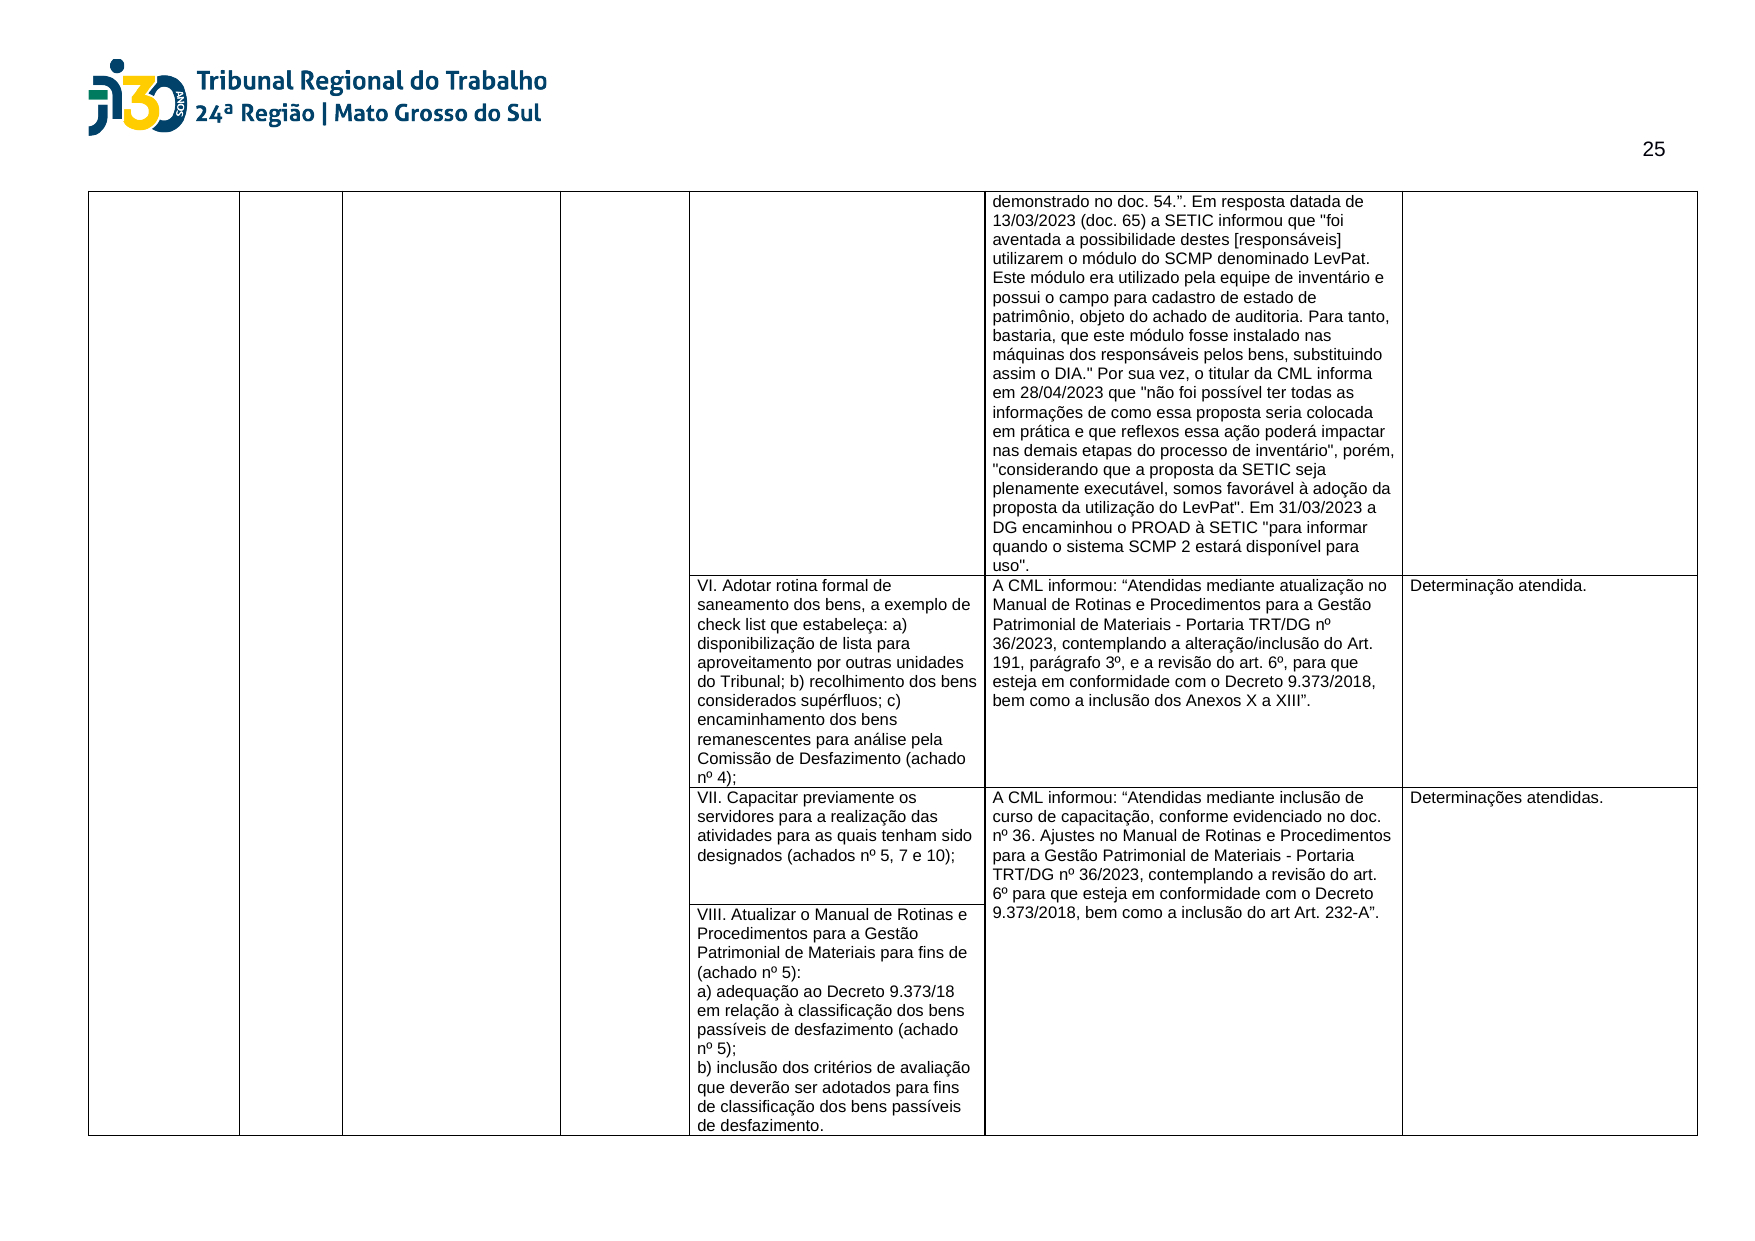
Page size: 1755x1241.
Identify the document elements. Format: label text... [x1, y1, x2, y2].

table_cell Determinação atendida. [1403, 576, 1697, 787]
table_cell VII. Capacitar previamente os servidores para a realização das atividades para as quais tenham sido designados (achados nº 5, 7 e 10); [690, 788, 984, 904]
table_cell [690, 192, 984, 575]
table_cell [1403, 192, 1697, 575]
table_cell demonstrado no doc. 54.”. Em resposta datada de 13/03/2023 (doc. 65) a SETIC informou que "foi aventada a possibilidade destes [responsáveis] utilizarem o módulo do SCMP denominado LevPat. Este módulo era utilizado pela equipe de inventário e possui o campo para cadastro de estado de patrimônio, objeto do achado de auditoria. Para tanto, bastaria, que este módulo fosse instalado nas máquinas dos responsáveis pelos bens, substituindo assim o DIA." Por sua vez, o titular da CML informa em 28/04/2023 que "não foi possível ter todas as informações de como essa proposta seria colocada em prática e que reflexos essa ação poderá impactar nas demais etapas do processo de inventário", porém, "considerando que a proposta da SETIC seja plenamente executável, somos favorável à adoção da proposta da utilização do LevPat". Em 31/03/2023 a DG encaminhou o PROAD à SETIC "para informar quando o sistema SCMP 2 estará disponível para uso". [986, 192, 1402, 575]
table_cell A CML informou: “Atendidas mediante atualização no Manual de Rotinas e Procedimentos para a Gestão Patrimonial de Materiais - Portaria TRT/DG nº 36/2023, contemplando a alteração/inclusão do Art. 191, parágrafo 3º, e a revisão do art. 6º, para que esteja em conformidade com o Decreto 9.373/2018, bem como a inclusão dos Anexos X a XIII”. [986, 576, 1402, 787]
table_cell VIII. Atualizar o Manual de Rotinas e Procedimentos para a Gestão Patrimonial de Materiais para fins de (achado nº 5): a) adequação ao Decreto 9.373/18 em relação à classificação dos bens passíveis de desfazimento (achado nº 5); b) inclusão dos critérios de avaliação que deverão ser adotados para fins de classificação dos bens passíveis de desfazimento. [690, 905, 984, 1135]
table_cell VI. Adotar rotina formal de saneamento dos bens, a exemplo de check list que estabeleça: a) disponibilização de lista para aproveitamento por outras unidades do Tribunal; b) recolhimento dos bens considerados supérfluos; c) encaminhamento dos bens remanescentes para análise pela Comissão de Desfazimento (achado nº 4); [690, 576, 984, 787]
table_cell Determinações atendidas. [1403, 788, 1697, 1135]
table_cell [240, 192, 342, 1135]
table_cell [343, 192, 560, 1135]
table_cell [89, 192, 239, 1135]
table_cell A CML informou: “Atendidas mediante inclusão de curso de capacitação, conforme evidenciado no doc. nº 36. Ajustes no Manual de Rotinas e Procedimentos para a Gestão Patrimonial de Materiais - Portaria TRT/DG nº 36/2023, contemplando a revisão do art. 6º para que esteja em conformidade com o Decreto 9.373/2018, bem como a inclusão do art Art. 232-A”. [986, 788, 1402, 1135]
table_cell [561, 192, 689, 1135]
